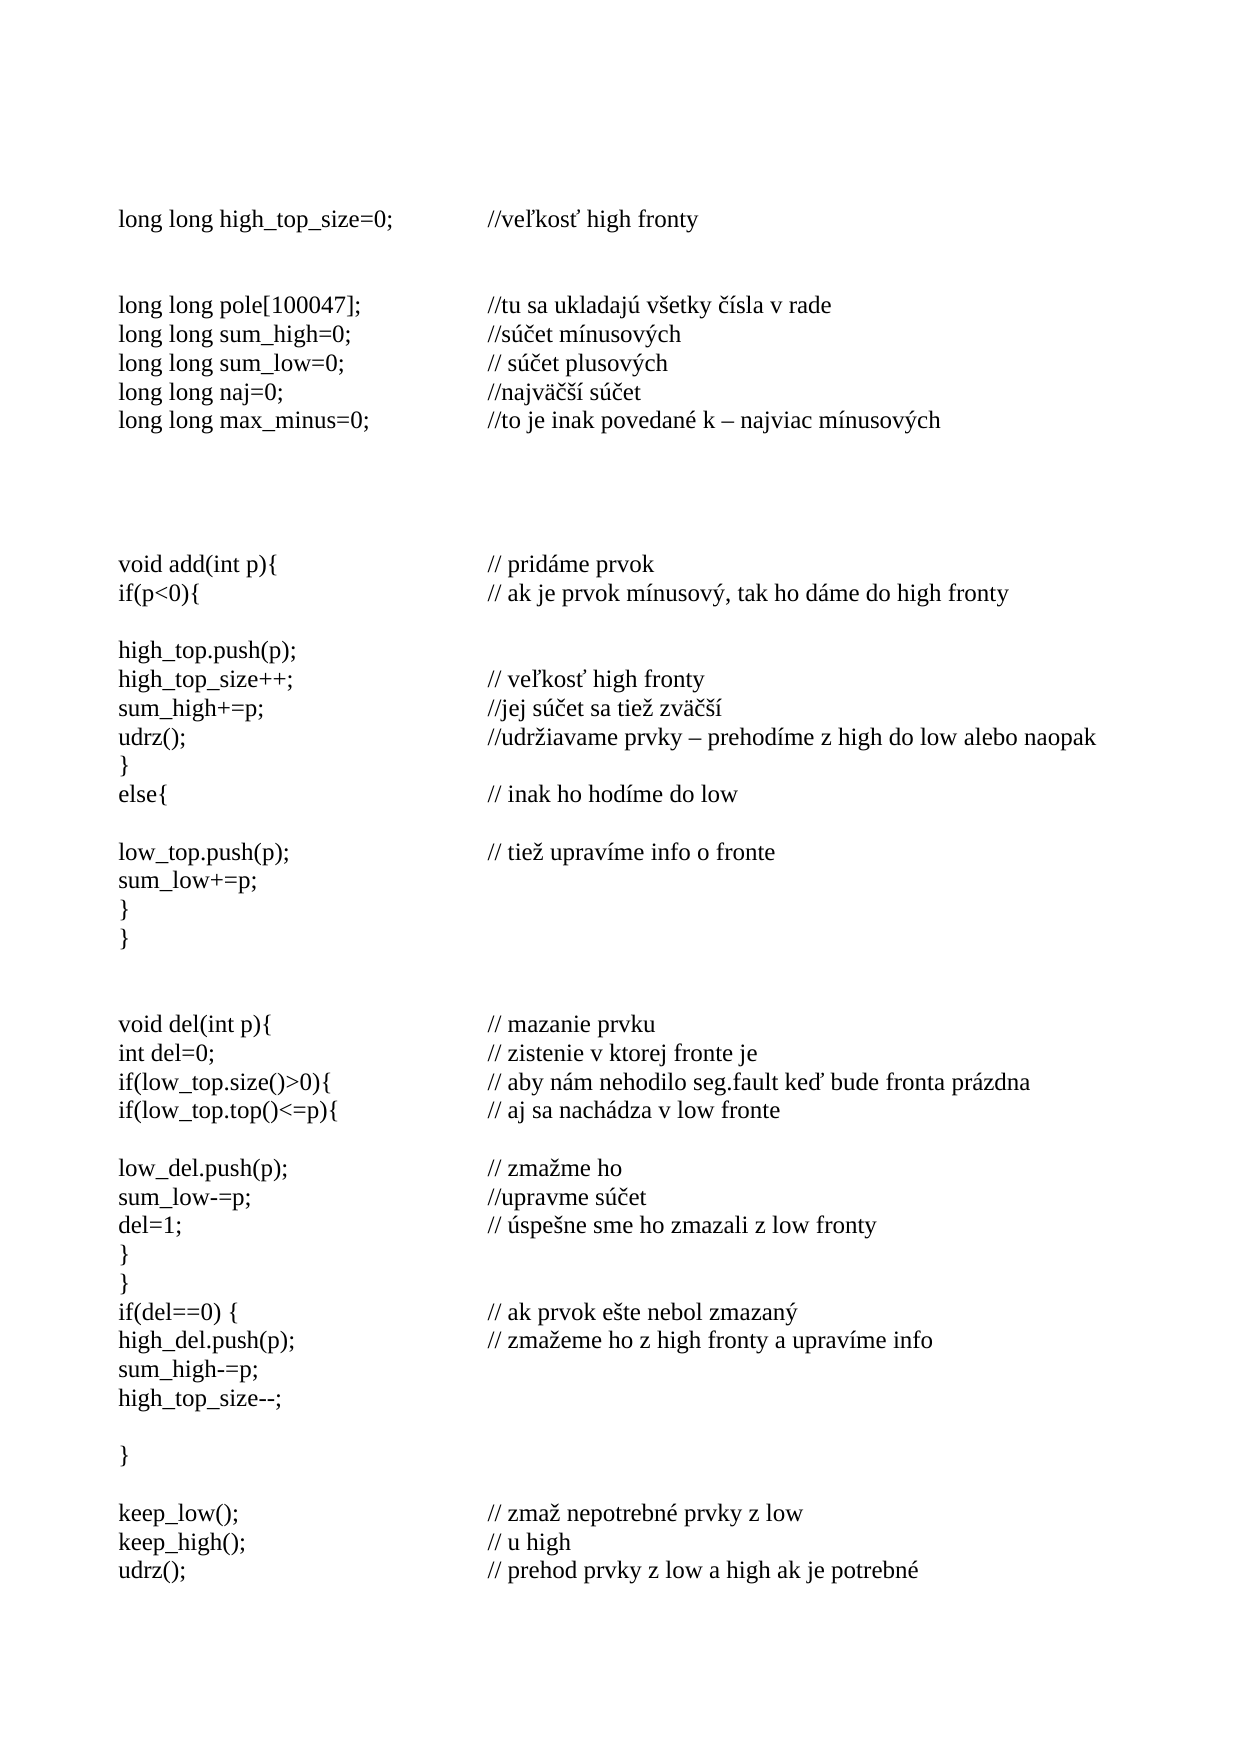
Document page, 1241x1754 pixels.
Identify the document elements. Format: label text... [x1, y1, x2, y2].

text sum_low-=p; //upravme súčet [118, 1182, 1122, 1211]
text long long max_minus=0; //to je inak povedané k – najviac mínusových [118, 406, 1122, 434]
text if(del==0) { // ak prvok ešte nebol zmazaný [118, 1297, 1122, 1326]
text del=1; // úspešne sme ho zmazali z low fronty [118, 1211, 1122, 1239]
text long long pole[100047]; //tu sa ukladajú všetky čísla v rade [118, 291, 1122, 319]
text high_del.push(p); // zmažeme ho z high fronty a upravíme info [118, 1326, 1122, 1354]
text } [118, 1239, 1122, 1268]
text low_del.push(p); // zmažme ho [118, 1153, 1122, 1182]
text high_top_size++; // veľkosť high fronty [118, 664, 1122, 693]
text long long sum_low=0; // súčet plusových [118, 348, 1122, 377]
text udrz(); // prehod prvky z low a high ak je potrebné [118, 1556, 1122, 1584]
text void del(int p){ // mazanie prvku [118, 1009, 1122, 1038]
text keep_high(); // u high [118, 1527, 1122, 1556]
text } [118, 751, 1122, 779]
text } [118, 1441, 1122, 1469]
text else{ // inak ho hodíme do low [118, 779, 1122, 808]
text void add(int p){ // pridáme prvok [118, 549, 1122, 578]
text high_top.push(p); [118, 636, 1122, 664]
text sum_high+=p; //jej súčet sa tiež zväčší [118, 693, 1122, 722]
text if(low_top.top()<=p){ // aj sa nachádza v low fronte [118, 1096, 1122, 1124]
text int del=0; // zistenie v ktorej fronte je [118, 1038, 1122, 1067]
text } [118, 923, 1122, 952]
text udrz(); //udržiavame prvky – prehodíme z high do low alebo naopak [118, 722, 1122, 751]
text low_top.push(p); // tiež upravíme info o fronte [118, 837, 1122, 866]
text long long naj=0; //najväčší súčet [118, 377, 1122, 406]
text high_top_size--; [118, 1383, 1122, 1412]
text if(low_top.size()>0){ // aby nám nehodilo seg.fault keď bude fronta prázdna [118, 1067, 1122, 1096]
text sum_high-=p; [118, 1354, 1122, 1383]
text long long high_top_size=0; //veľkosť high fronty [118, 204, 1122, 233]
text } [118, 1268, 1122, 1297]
text } [118, 894, 1122, 923]
text sum_low+=p; [118, 866, 1122, 894]
text long long sum_high=0; //súčet mínusových [118, 319, 1122, 348]
text keep_low(); // zmaž nepotrebné prvky z low [118, 1498, 1122, 1527]
text if(p<0){ // ak je prvok mínusový, tak ho dáme do high fronty [118, 578, 1122, 607]
